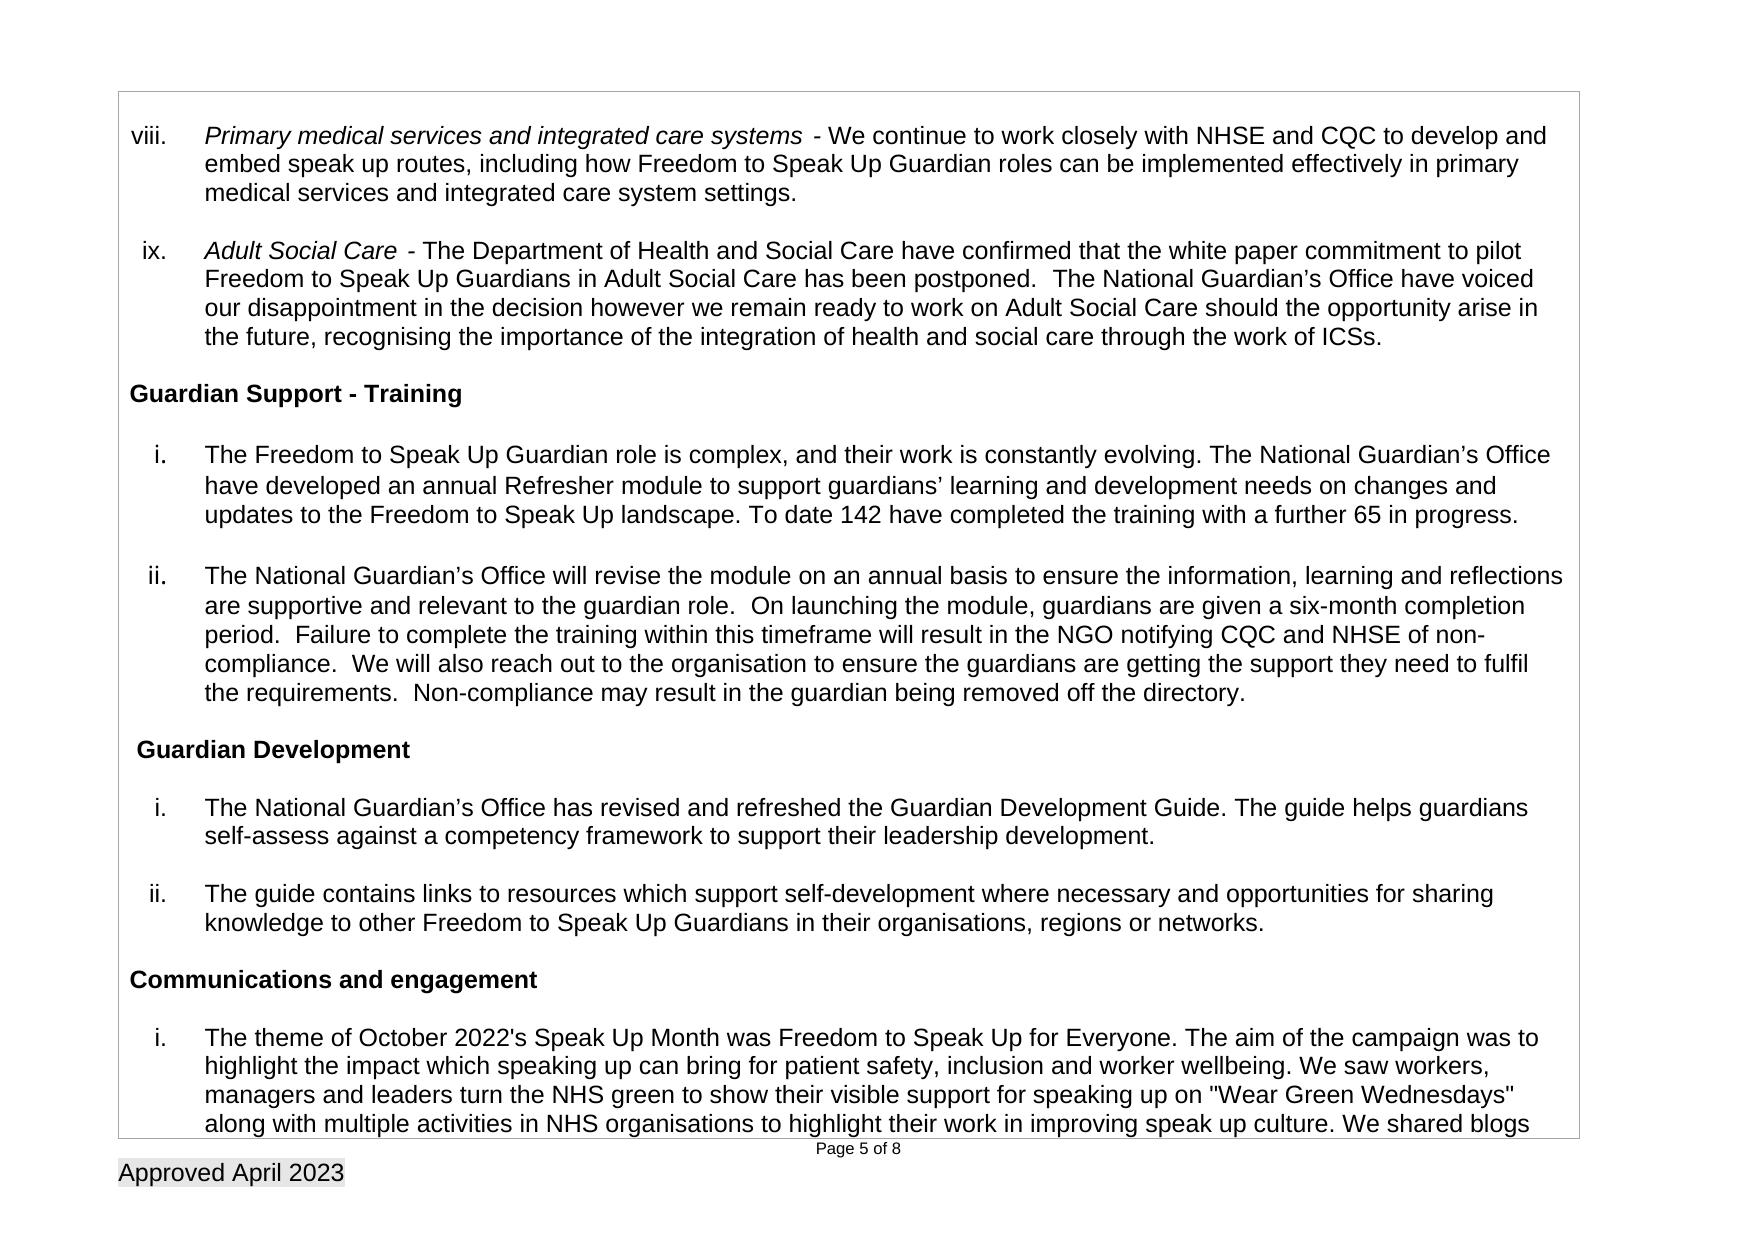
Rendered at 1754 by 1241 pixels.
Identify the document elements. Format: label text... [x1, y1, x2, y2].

table_cell Summary: This report updates Board on progress made by the National Guardian’s Office and priorities for this financial year for Board to note and discuss. Progress continues to be made to improve the speak up culture across a range of organisations, systems, and processes across the health sector. Since the National Guardian’s Office last update to the Board on 14 December 2022, there are now over 1000 Freedom to Speak Up Guardians supporting nearly a thousand organisations across the healthcare sector, who have handled nearly 75,000 speak up cases to date, allowing workers to speak up who might otherwise not be heard. Highlights of progress since December 2022 report Freedom to Speak Up Guardian Network There are now over 1000 trained Freedom to Speak Up Guardians in the National Guardian Office’s network and included on the published directory. The variety of organisations represented has also expanded with Freedom to Speak Up Guardians being appointed in: NHS Trusts and Foundation Trusts Primary care providers including GP practices, dentistry, optometry, and pharmacy services Independent providers of healthcare including hospices and diagnostic services Arm’s length bodies, national organisations, and regulators. Organisations in other sectors, including education and financial services, have also sought to learn from and implement the Freedom to Speak Up Guardian model. We have continued to collect anonymised data about the speaking up cases raised with Freedom to Speak Up Guardians. This information shows that: The number of cases raised through the Freedom to Speak Guardian route has increased. In the first three quarters of 2022/23, 17,772 cases were raised with Freedom to Speak Up Guardians. In comparison, 15,010 cases were brought to Freedom to Speak Up Guardians over the same period in the previous year (Q1 – 3, 2021/22). Workers were speaking up to their Freedom to Speak Up Guardians about various issues, including worker safety and wellbeing, patient safety, bullying and harassment and other inappropriate behaviours. The percentage of cases raised with Freedom to Speak Up Guardians in which detriment is reported has steadily increased since Q2 2020/21, when it stood at 2.6%. In Q3 2022/23, detriment was reported in 4.8% of cases. We continue to work with NHSE and other stakeholders to improve understanding of the speaking up landscape in healthcare, including through the NHS Staff Survey and the pilot National NHS Bank Survey. The results of the 2022 NHS Staff Survey showed: A decline against all measures relating to raising concerns, both relating to raising concerns about clinical safety and speaking up more generally. Nearly sixty-two per cent (61.5%) of respondents said they felt safe to speak up about anything that concerns them in their organisation, down from 62.1% in 2021. The biggest deterioration in staff perceptions of the speaking up culture was in the percentage of respondents who felt secure raising concerns about unsafe clinical practice. This measure declined by 3.1 percentage points from 75.0% to 71.9%. There was also a decline the proportion of respondents who were confident that their organisation would address their concern if they were to speak up about unsafe clinical practice, down from 59.5% in 2021 to 56.7% in 2022. We are also supporting CQC colleagues in their submission for the Department of Health and Social Care's consideration of a new regulation stipulating a duty to listen to workers. This proposed regulation supports our recommendations in our recently published review of speaking up culture in ambulance trusts, outlined below. Speak Up Reviews The National Guardian's Office has implemented a new approach to Case Reviews called Speak Up Reviews. Speak up reviews seek to identify learning, recognise innovation, and support improvement, and, ultimately, improve the experience of workers, patients, and the public. Whereas case reviews were typically triggered by individual referrals, speak up reviews seek to give as many workers as possible a voice in what we decide to review by looking at a range of indicators to inform those decisions. Our inaugural Speak Up review into NHS ambulance trusts in England was published in February 2023. We proposed this review in response to consistent findings that, despite their inspection ratings, the speaking up culture in NHS Ambulance Trusts tended to be more challenged compared to other trust types. Our objectives in carrying out this review were: To describe the speaking up culture in ambulance trusts – including key challenges – and to understand why regulatory ratings did not seem to reflect the perceptions of ambulance trust workers. To identify areas for improvement for ambulance trusts and make recommendations which can also be applied to all organisations supported by Freedom to Speak Up guardians. To identify key areas for improvement to the regulatory and inspection regime. Our report, Listening to Workers: a Speak Up review of ambulance trusts in England, sets out the five key themes which emerged from our review: The culture in ambulance trusts is having a negative impact on workers’ ability to speak up. We heard from some ambulance workers experiencing bullying, harassment and discrimination. Workers spoke about cliques between directors, managers and workers which was stopping people feel able to speak up. We heard many examples of workers having poor experiences when speaking up, including experiencing detriment, lack of regard for confidentiality and where some cases had not been handled in a timely manner or in accordance with policies and good practice. There was significant variation among leadership and management in their support and understanding of speaking up and the Freedom to Speak Up Guardian role. We found different approaches to the implementation of the Freedom to Speak Up guardian role which did not follow National Guardian’s Office guidance, with insufficient time and resource given for the role to be effective. There was a lack of alignment between workers’ perceptions of the speaking up culture and CQC’s ratings – Workers told us about CQC inspections; they felt the “red carpet is pulled out” and that workers’ views are not captured on inspection or in the published reports. The report makes four recommendations, which if actioned in full will be reflected in improved speaking up culture within the next three years: Review broader cultural matters in ambulance trusts. Make speaking up in ambulance trusts business as usual. Effectively regulate, inspect and support the improvement of speaking up culture in ambulance trusts. Implement the Freedom to Speak Up Guardian role in accordance with national guidance to meet the needs of workers. In June 2023, a Steering group, made up of key stakeholders, will be convened to oversee the implementation of the recommendations. Meeting quarterly, the group together with the National Guardian’s Office, will update on progress against plan. In addition to the Steering group the National Guardian has written to all Ambulance Trust Chief Executives with an offer to support Board development sessions to support Ambulance Trust leaders to deepen their understanding of their impact as leaders on Freedom to Speak Up and what mechanisms they can put in place to be curious and understand what Speak Up culture is like across their organisations. This support has been welcomed and sessions will be held over the coming months (at the time of this Board meeting two have been held). Working with our Partners Speak Up Partnership Group - The NGO leads the Speak Up Partnership Group, made up of several national bodies with its purpose to improve the consistency and quality of responses to workers speaking up to national bodies. The group work through agreed principles, sharing knowledge, challenges, and approaches to improvement with members who are working to improve their approach to receiving and acting on matters that workers bring to them. We continue to bring together national bodies to develop an aligned, consistent and supportive response when workers speak up to them. We are refreshing the groups terms of reference, frequency and agendas to support greater engagement and action from the group. We will be introducing lived experiences with the aim to increase dialogue within the group during meetings and in between. We are building on the key principles that seek to serve as a framework for national bodies to use as they work towards implementing and embedding policies and procedures to ensure that workers who speak up are supported and the right actions taken. Kark Review - The NGO has been part of the wider Kark implementation working group and has shared our views on how the recommendations of the Kark review (2019) can be implemented in practice. Hewitt Review - The NGO inputted into the Hewitt Review and whilst the review focused broadly on the oversight and governance of integrated care systems (ICSs) and although there is no direct reference to Freedom to Speak Up or Speak Up culture there was a clear mandate for CQC to be assessing psychological safety which we have welcomed. Being Fair 2 - In June 2022, the NGO contributed to an NHS Resolution workshop to discuss the importance of instilling a healthy workplace culture that is psychologically safe, compassionate and meets the basic needs of staff. Following on from the workshop the NGO has inputted into the recently published Being Fair 2 guidance which aims to promote the value of a person-centred workplace that is compassionate, safe and fair. CQC Quality Statements - As part of the well lead framework, we are supporting CQC to develop the guidance for inspectors for the new FTSU-dedicated quality statement. Developing Impact Measures for Freedom to Speak Up - The NGO has held discussion with CQC’s Audit and Risk Committee members on the development of impact measures for Freedom to Speak Up. The NGO are exploring the feasibility of conducting a piece of research, potentially in collaboration with others, which would support the development of impact measures. Primary medical services and integrated care systems - We continue to work closely with NHSE and CQC to develop and embed speak up routes, including how Freedom to Speak Up Guardian roles can be implemented effectively in primary medical services and integrated care system settings. Adult Social Care - The Department of Health and Social Care have confirmed that the white paper commitment to pilot Freedom to Speak Up Guardians in Adult Social Care has been postponed. The National Guardian’s Office have voiced our disappointment in the decision however we remain ready to work on Adult Social Care should the opportunity arise in the future, recognising the importance of the integration of health and social care through the work of ICSs. Guardian Support - Training The Freedom to Speak Up Guardian role is complex, and their work is constantly evolving. The National Guardian’s Office have developed an annual Refresher module to support guardians’ learning and development needs on changes and updates to the Freedom to Speak Up landscape. To date 142 have completed the training with a further 65 in progress. The National Guardian’s Office will revise the module on an annual basis to ensure the information, learning and reflections are supportive and relevant to the guardian role. On launching the module, guardians are given a six-month completion period. Failure to complete the training within this timeframe will result in the NGO notifying CQC and NHSE of non-compliance. We will also reach out to the organisation to ensure the guardians are getting the support they need to fulfil the requirements. Non-compliance may result in the guardian being removed off the directory. Guardian Development The National Guardian’s Office has revised and refreshed the Guardian Development Guide. The guide helps guardians self-assess against a competency framework to support their leadership development. The guide contains links to resources which support self-development where necessary and opportunities for sharing knowledge to other Freedom to Speak Up Guardians in their organisations, regions or networks. Communications and engagement The theme of October 2022's Speak Up Month was Freedom to Speak Up for Everyone. The aim of the campaign was to highlight the impact which speaking up can bring for patient safety, inclusion and worker wellbeing. We saw workers, managers and leaders turn the NHS green to show their visible support for speaking up on "Wear Green Wednesdays" along with multiple activities in NHS organisations to highlight their work in improving speak up culture. We shared blogs and case studies in support of the month's theme on our website from a wide variety of organisations. The impact of the month can be seen in the 65% increase of visitors to the 'Find My Guardian' page on the NGO website (October 22: 19,062 compared to September 22: 11,500). This is also reflected in the increased number of cases brought to guardians in Q3 2022. The National Guardian's Office has launched a podcast: Speak Up, Listen Up, Follow Up. So far 11 episodes have been recorded featuring leaders from across the sector which to date have received over 1,000 listens. Case studies showcasing good practice, blogs from leaders and stakeholders and 100 Voices stories from workers who have spoken up have been published on our website. These are also shared in our monthly newsletter for stakeholders, which is also received by nearly 2,000 people who have signed up via our website. We continue to support Freedom to Speak Up guardians with communications resources to help them in their role and our fortnightly bulletins share information across the Freedom to Speak Up Guardian network. We produce a programme of webinars throughout the year which complements our annual conference for Freedom to Speak Up guardians. In March we held our first hybrid conference for which over 500 people registered - 368 attended virtually and 168 in person and more are able to watch the sessions as they are available on our YouTube channel. We continue to develop our communications and engagement in addition to the above, including support of National Guardian's Office reviews, reports and guidance, delivery of the annual report and a stakeholder engagement strategy. Engagements International recruitment - The NGO are working with Chief Nursing Officer’s International Recruitment Advisor and the NMC to support work to improve understanding and expectations regarding speaking up culture for new registrants in nursing and midwifery. NGO Mental Health Roundtable - following the Edenfield disclosures the NGO held two roundtable discussions with guardians working in mental health settings to support guardians working in those settings. The National Clinical Director for Mental Health NHSE, joined the second roundtable to discuss plans for NHSE led improvement work, recognising the valuable role guardians have as the additional safety route for speaking up. The National Clinical Director has reminded Mental Health leaders of the important role of guardians in supporting improving speaking up culture in their organisations. NGO Primary Care Roundtable - Following the work with NHSE in Primary Care the NGO will host a Primary Care roundtable to discuss how the NGO can better support guardians in Primary Care. Next Steps All of the key areas identified in this progress report continue to be priorities for 2023/24. Our work programme and business plan will focus on: Continuing support and development for Freedom to Speak Up Guardians, including: Internal review of the Universal Job Description Reviewing and updating our existing guidance: Guidance on FTSU training in Health Sector in England Reporting and Recording Guidance Revised Guidance for FTSU Champions and Ambassadors Published guidance on Speaking Up investigations Publication of ‘How to’ Factsheets to support guardians with their role. Speak Up reviews Supporting the implementation of the Speak Up review into NHS ambulance trusts in England. Further development of Speak Up Reviews including planning, governance, and evaluation. Work with NHSE and CQC supporting implementation of the new Universal Freedom to Speak Up policy and guidance. Proposals for implementation of the new guidance including: Work to support NHSE in developing the role of Integrated Care Systems and Boards in speak up culture Developing our knowledge of Primary Medical Services and the support they require including: Hosting a Primary Care roundtable to support greater guardian support, awareness and worker access Strengthening National Guardian Office Governance, including: Develop an integrated speaking up policy and process for the National Guardian Office’s including feedback mechanisms which are reported on to support continuous improvement. Implementing a new enquiries management system to support more secure records management and increase efficiencies within the office such as the recording of support calls and general enquiries. Recommendation: The Board is asked to note and discuss. [119, 92, 1579, 1138]
